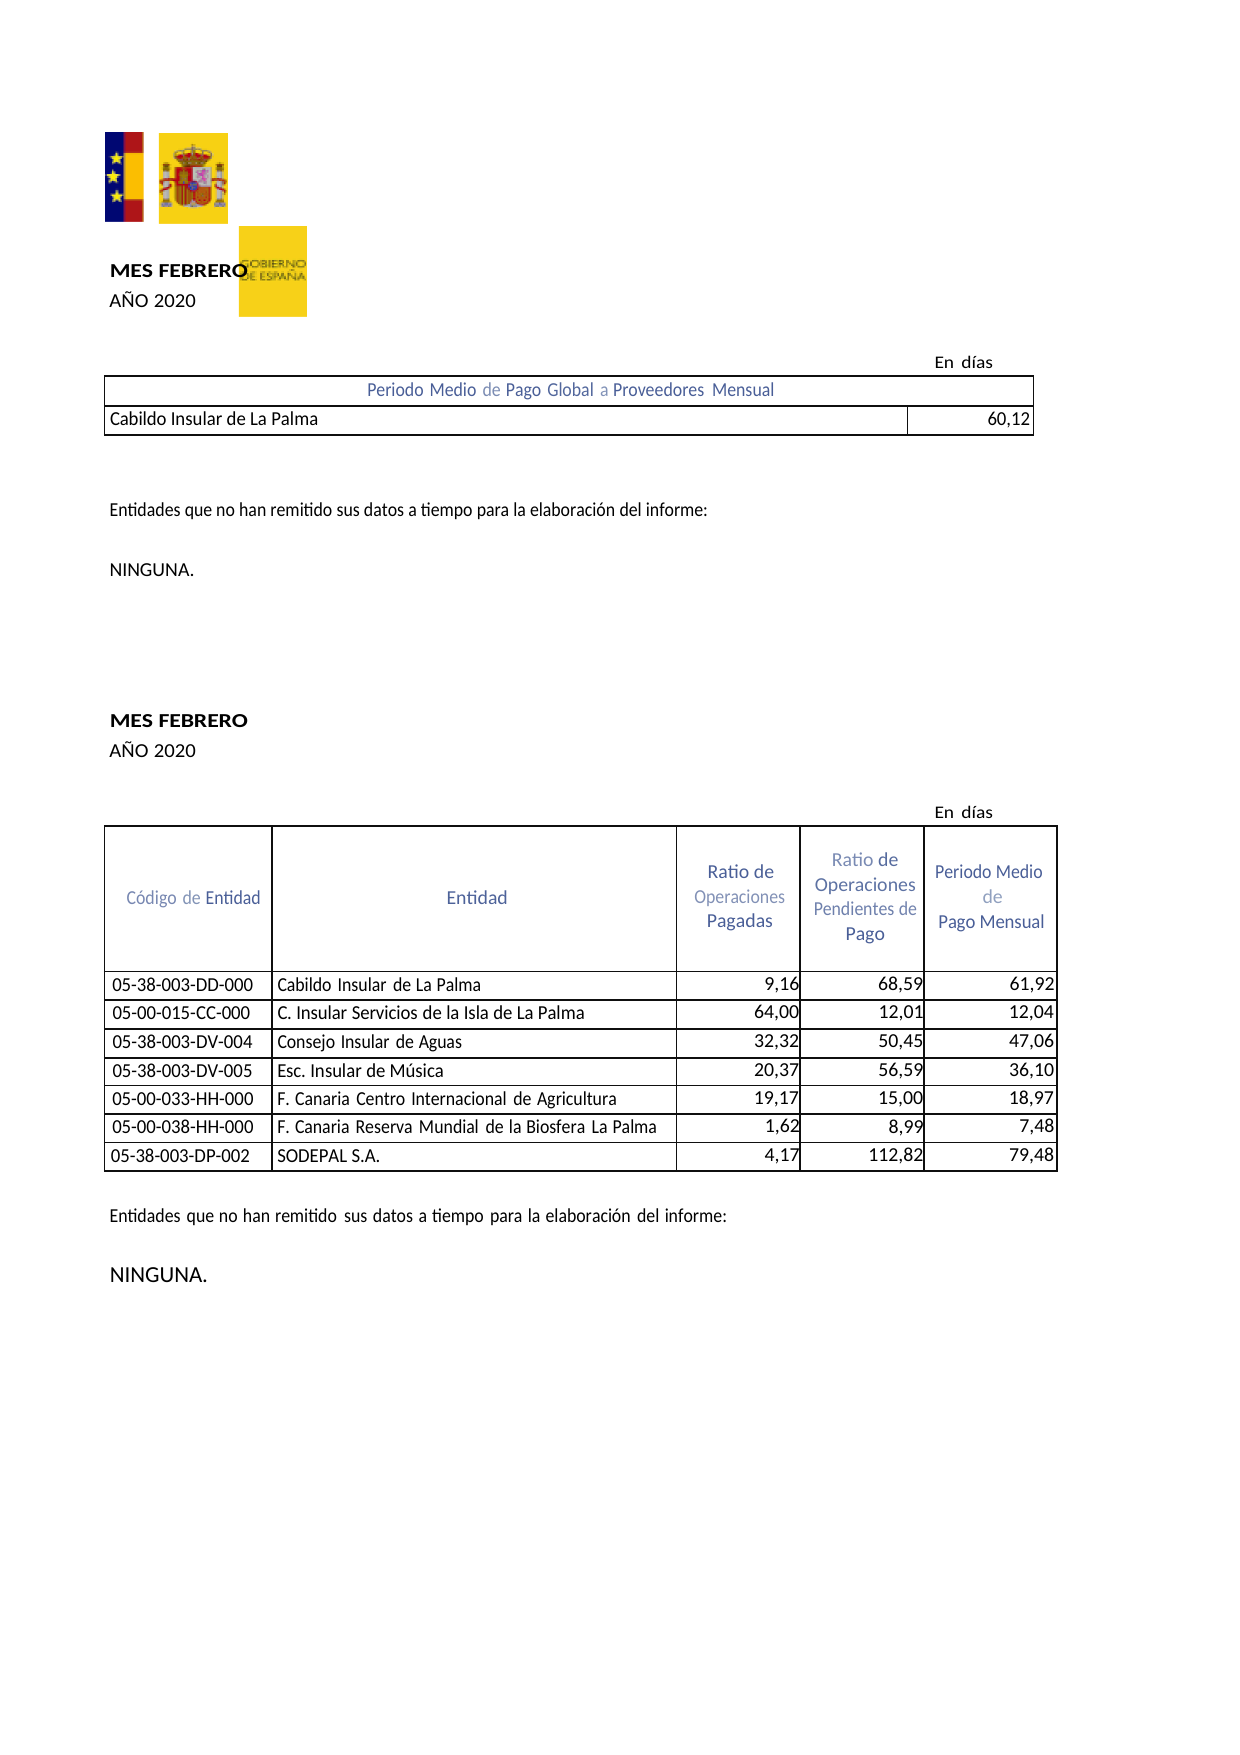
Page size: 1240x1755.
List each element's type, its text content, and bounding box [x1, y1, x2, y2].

table_cell 56,59 [801, 1059, 923, 1084]
table_cell 68,59 [801, 972, 923, 999]
table_cell 79,48 [925, 1143, 1056, 1170]
subtitle MES FEBRERO [109, 258, 238, 283]
table_cell 12,04 [925, 1001, 1056, 1028]
table_header Código de Entidad [105, 827, 271, 971]
table_cell 18,97 [925, 1086, 1056, 1113]
table_cell 05-00-038-HH-000 [105, 1115, 271, 1141]
table_header Ratio de Operaciones Pendientes de Pago [801, 827, 923, 971]
table_cell 19,17 [677, 1086, 799, 1113]
table_cell 50,45 [801, 1030, 923, 1057]
text Entidades que no han remitido sus datos a tiempo para la elaboración del informe: [109, 1203, 1144, 1227]
text En días [92, 801, 993, 823]
table_cell 36,10 [925, 1059, 1056, 1084]
text NINGUNA. [109, 1261, 1144, 1288]
table_cell 12,01 [801, 1001, 923, 1028]
text AÑO 2020 [109, 739, 1144, 763]
table_header Ratio de Operaciones Pagadas [677, 827, 799, 971]
table_cell 05-38-003-DV-004 [105, 1030, 271, 1057]
table_cell 112,82 [801, 1143, 923, 1170]
table_cell 47,06 [925, 1030, 1056, 1057]
table_cell SODEPAL S.A. [273, 1143, 676, 1170]
table_header Periodo Medio de Pago Global a Proveedores Mensual [105, 377, 1033, 405]
table_cell Cabildo Insular de La Palma [273, 972, 676, 999]
table_cell 7,48 [925, 1115, 1056, 1141]
table_cell 9,16 [677, 972, 799, 999]
table_cell 4,17 [677, 1143, 799, 1170]
table_cell 32,32 [677, 1030, 799, 1057]
table_cell 61,92 [925, 972, 1056, 999]
table_cell 15,00 [801, 1086, 923, 1113]
table_cell 1,62 [677, 1115, 799, 1141]
text En días [92, 351, 993, 373]
table_cell Consejo Insular de Aguas [273, 1030, 676, 1057]
subtitle MES FEBRERO [307, 258, 1144, 283]
table_cell 60,12 [908, 407, 1033, 434]
text AÑO 2020 [109, 288, 238, 313]
table_cell F. Canaria Centro Internacional de Agricultura [273, 1086, 676, 1113]
text Entidades que no han remitido sus datos a tiempo para la elaboración del informe: NINGUNA. [109, 497, 791, 582]
text [307, 288, 1144, 313]
table_cell 05-00-015-CC-000 [105, 1001, 271, 1028]
table_cell 64,00 [677, 1001, 799, 1028]
table_header Periodo Medio de Pago Mensual [925, 827, 1056, 971]
table_header Entidad [273, 827, 676, 971]
table_cell 8,99 [801, 1115, 923, 1141]
table_cell 05-38-003-DD-000 [105, 972, 271, 999]
table_cell 05-00-033-HH-000 [105, 1086, 271, 1113]
table_cell C. Insular Servicios de la Isla de La Palma [273, 1001, 676, 1028]
table_cell 20,37 [677, 1059, 799, 1084]
subtitle MES FEBRERO [109, 709, 1144, 733]
table_cell 05-38-003-DV-005 [105, 1059, 271, 1084]
table_cell 05-38-003-DP-002 [105, 1143, 271, 1170]
table_cell Esc. Insular de Música [273, 1059, 676, 1084]
table_cell Cabildo Insular de La Palma [105, 407, 907, 434]
table_cell F. Canaria Reserva Mundial de la Biosfera La Palma [273, 1115, 676, 1141]
